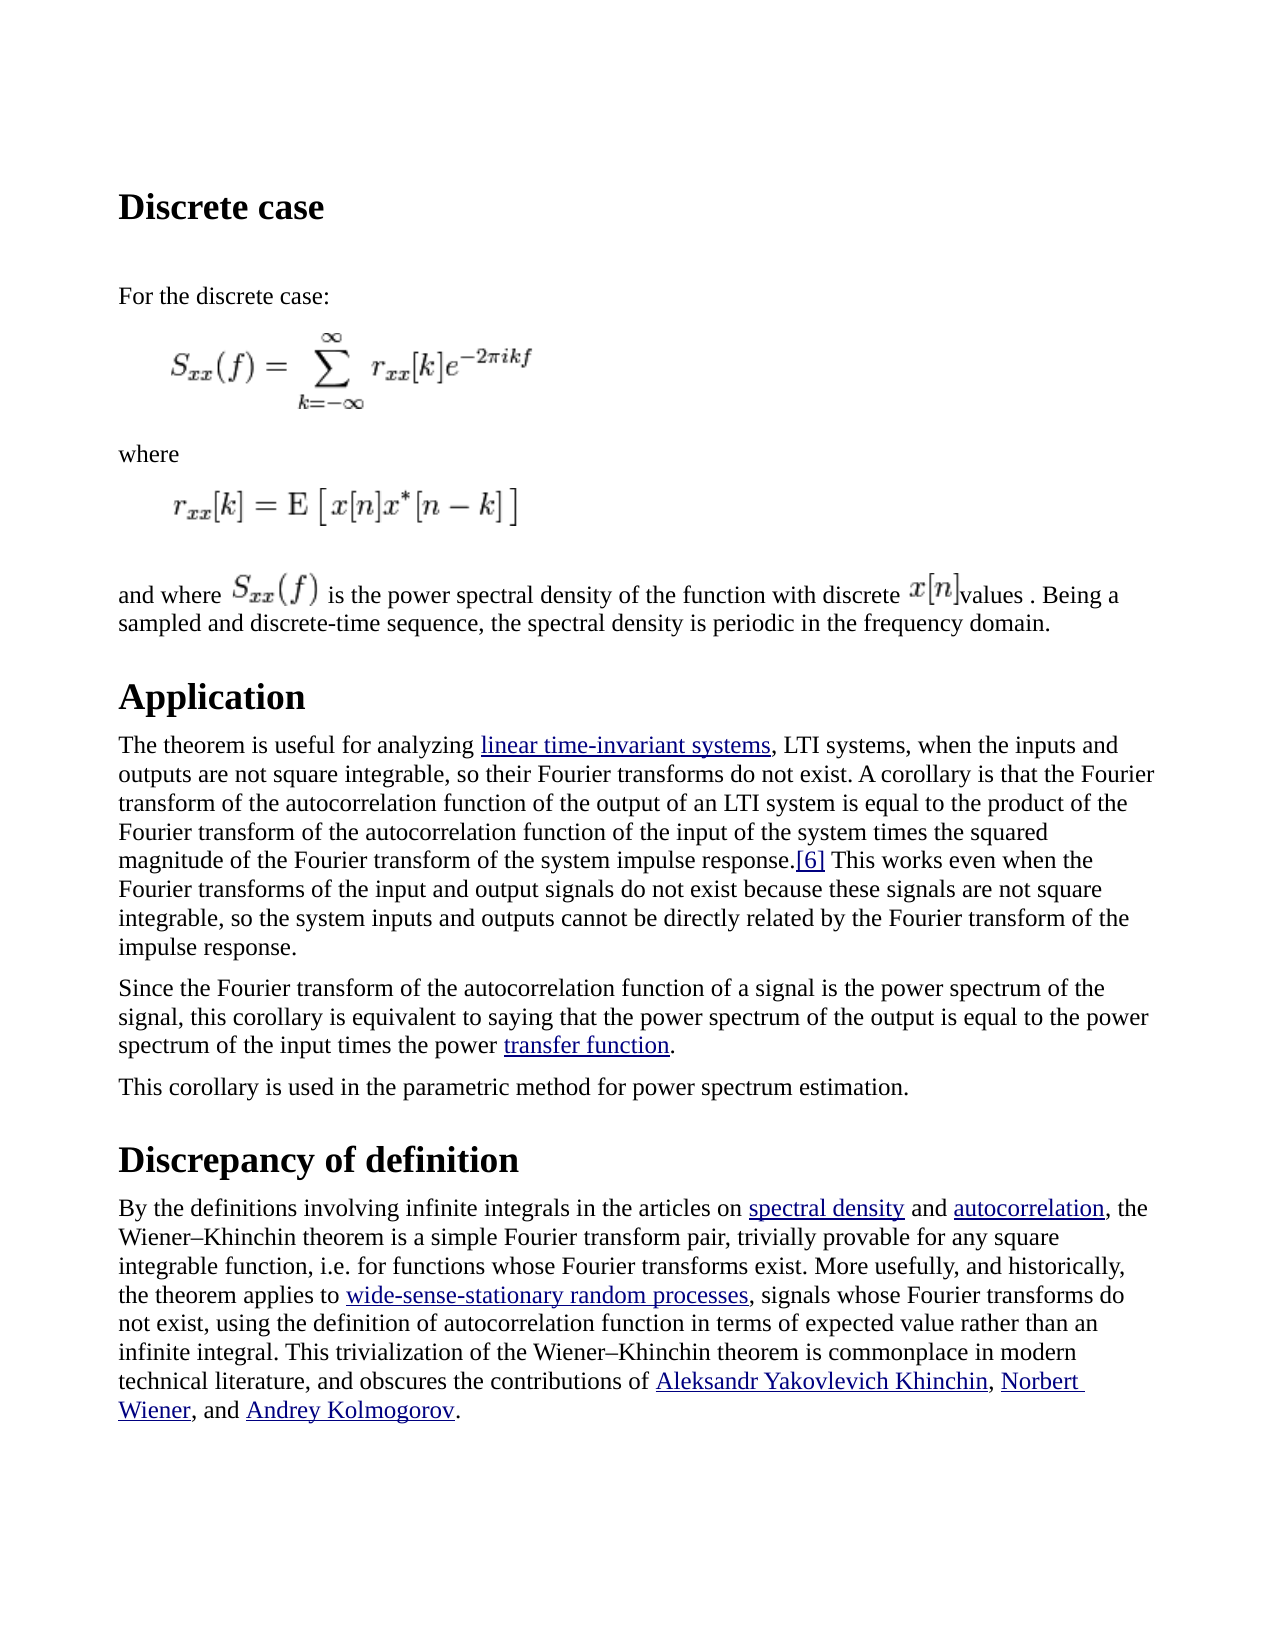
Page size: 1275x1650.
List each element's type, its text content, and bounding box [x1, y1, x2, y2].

text For the discrete case: [118, 281, 1157, 310]
text The theorem is useful for analyzing linear time-invariant systems, LTI systems, when the inputs and outputs are not square integrable, so their Fourier transforms do not exist. A corollary is that the Fourier transform of the autocorrelation function of the output of an LTI system is equal to the product of the Fourier transform of the autocorrelation function of the input of the system times the squared magnitude of the Fourier transform of the system impulse response.[6] This works even when the Fourier transforms of the input and output signals do not exist because these signals are not square integrable, so the system inputs and outputs cannot be directly related by the Fourier transform of the impulse response. [118, 730, 1157, 960]
subtitle Discrete case [118, 184, 1157, 227]
picture [232, 572, 318, 606]
subtitle Application [118, 675, 1157, 718]
picture [173, 488, 518, 526]
subtitle Discrepancy of definition [118, 1138, 1157, 1181]
text This corollary is used in the parametric method for power spectrum estimation. [118, 1072, 1157, 1100]
picture [171, 333, 533, 409]
picture [909, 573, 960, 605]
text where [118, 439, 1157, 468]
text By the definitions involving infinite integrals in the articles on spectral density and autocorrelation, the Wiener–Khinchin theorem is a simple Fourier transform pair, trivially provable for any square integrable function, i.e. for functions whose Fourier transforms exist. More usefully, and historically, the theorem applies to wide-sense-stationary random processes, signals whose Fourier transforms do not exist, using the definition of autocorrelation function in terms of expected value rather than an infinite integral. This trivialization of the Wiener–Khinchin theorem is commonplace in modern technical literature, and obscures the contributions of Aleksandr Yakovlevich Khinchin, Norbert Wiener, and Andrey Kolmogorov. [118, 1193, 1157, 1423]
text and where is the power spectral density of the function with discrete values . Being a sampled and discrete-time sequence, the spectral density is periodic in the frequency domain. [118, 580, 1157, 637]
text Since the Fourier transform of the autocorrelation function of a signal is the power spectrum of the signal, this corollary is equivalent to saying that the power spectrum of the output is equal to the power spectrum of the input times the power transfer function. [118, 973, 1157, 1059]
